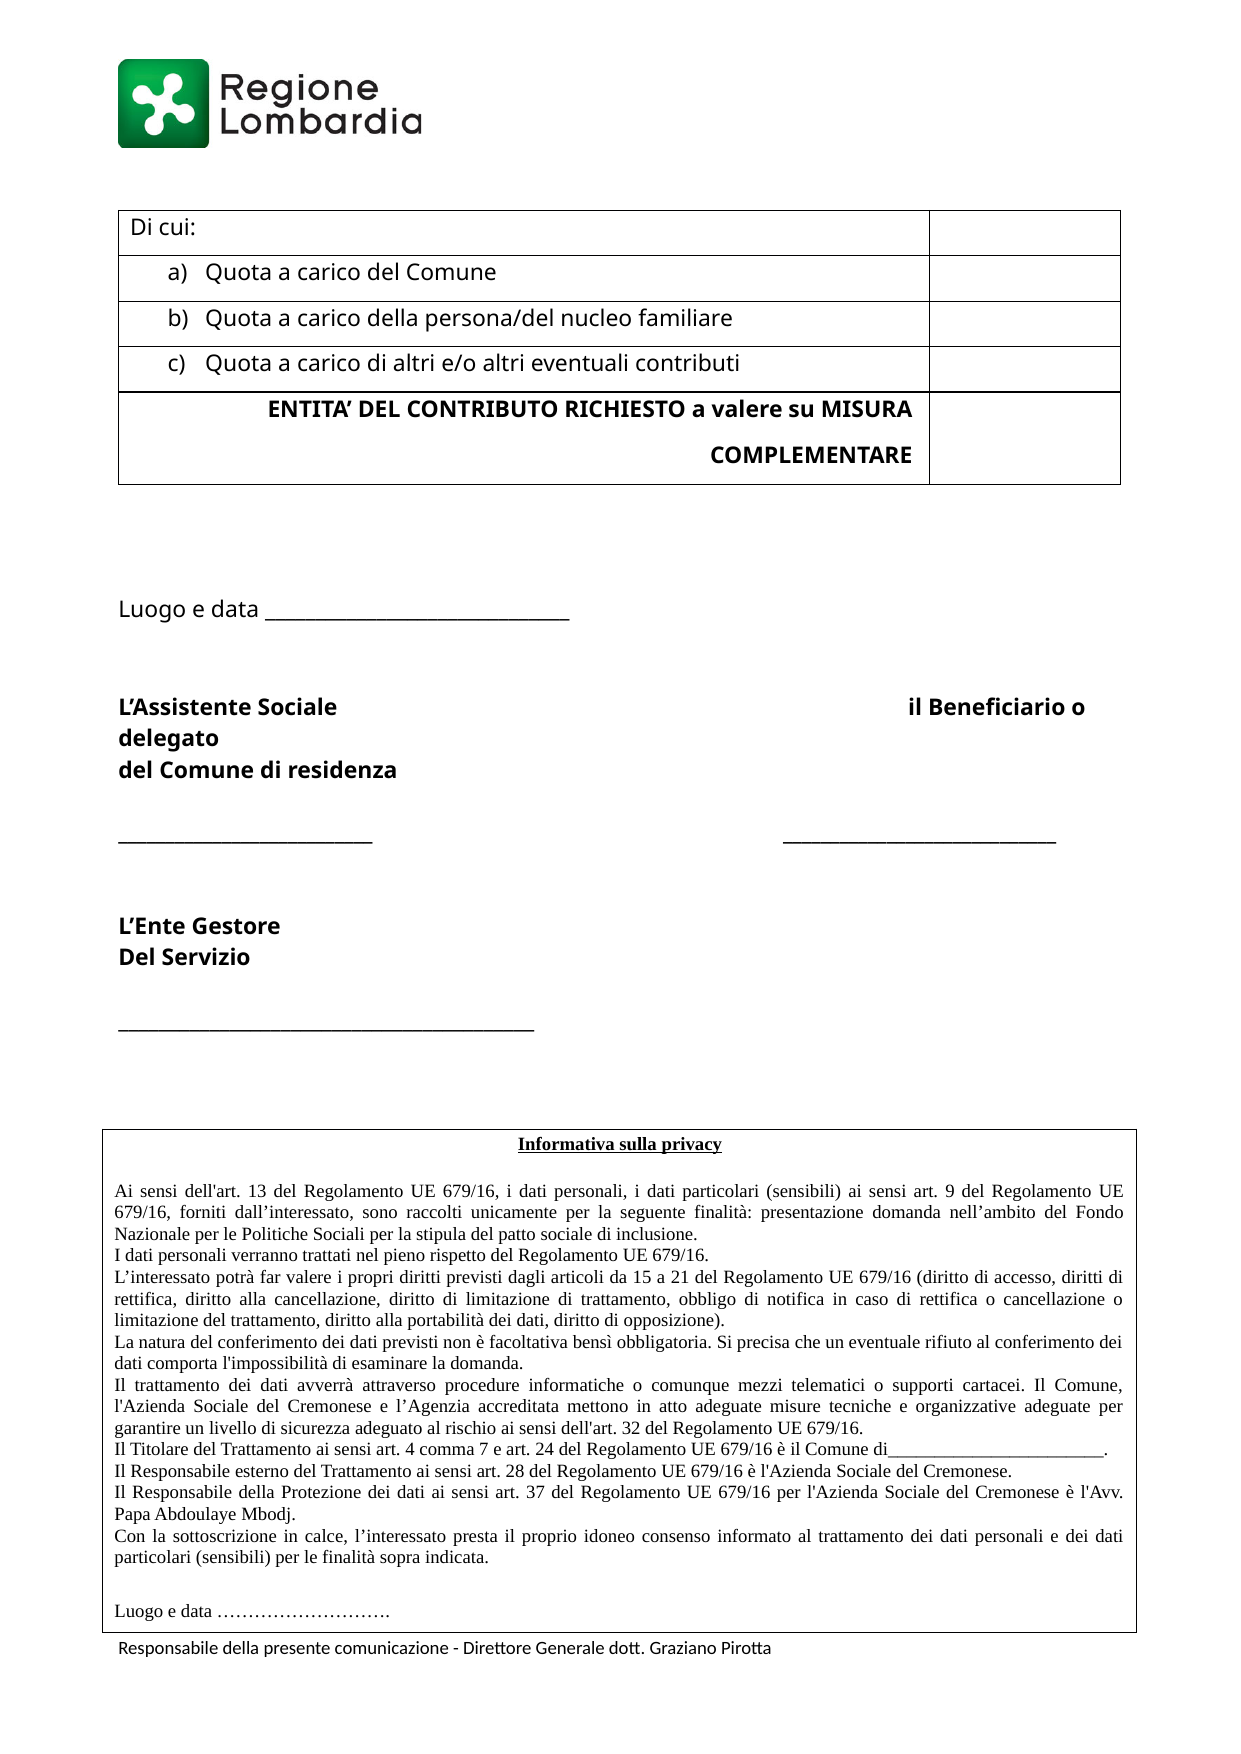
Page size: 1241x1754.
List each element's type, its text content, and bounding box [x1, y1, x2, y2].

text L’Assistente Sociale il Beneficiario o delegato [118, 691, 1122, 753]
text ___________________________ _____________________________ [118, 816, 1122, 847]
text del Comune di residenza [118, 753, 1122, 785]
table_cell [930, 256, 1120, 301]
table_cell Quota a carico del Comune [119, 256, 929, 301]
table_cell Quota a carico di altri e/o altri eventuali contributi [119, 347, 929, 391]
text Del Servizio [118, 941, 1122, 972]
text _________________________________________ [118, 1003, 1122, 1035]
table_cell [930, 393, 1120, 484]
table_cell [930, 211, 1120, 255]
text L’Ente Gestore [118, 910, 1122, 941]
table_cell [930, 347, 1120, 391]
table_header Informativa sulla privacy Ai sensi dell'art. 13 del Regolamento UE 679/16, i dati personali, i dati particolari (sensibili) ai sensi art. 9 del Regolamento UE 679/16, forniti dall’interessato, sono raccolti unicamente per la seguente finalità: presentazione domanda nell’ambito del Fondo Nazionale per le Politiche Sociali per la stipula del patto sociale di inclusione. I dati personali verranno trattati nel pieno rispetto del Regolamento UE 679/16. L’interessato potrà far valere i propri diritti previsti dagli articoli da 15 a 21 del Regolamento UE 679/16 (diritto di accesso, diritti di rettifica, diritto alla cancellazione, diritto di limitazione di trattamento, obbligo di notifica in caso di rettifica o cancellazione o limitazione del trattamento, diritto alla portabilità dei dati, diritto di opposizione). La natura del conferimento dei dati previsti non è facoltativa bensì obbligatoria. Si precisa che un eventuale rifiuto al conferimento dei dati comporta l'impossibilità di esaminare la domanda. Il trattamento dei dati avverrà attraverso procedure informatiche o comunque mezzi telematici o supporti cartacei. Il Comune, l'Azienda Sociale del Cremonese e l’Agenzia accreditata mettono in atto adeguate misure tecniche e organizzative adeguate per garantire un livello di sicurezza adeguato al rischio ai sensi dell'art. 32 del Regolamento UE 679/16. Il Titolare del Trattamento ai sensi art. 4 comma 7 e art. 24 del Regolamento UE 679/16 è il Comune di_______________________. Il Responsabile esterno del Trattamento ai sensi art. 28 del Regolamento UE 679/16 è l'Azienda Sociale del Cremonese. Il Responsabile della Protezione dei dati ai sensi art. 37 del Regolamento UE 679/16 per l'Azienda Sociale del Cremonese è l'Avv. Papa Abdoulaye Mbodj. Con la sottoscrizione in calce, l’interessato presta il proprio idoneo consenso informato al trattamento dei dati personali e dei dati particolari (sensibili) per le finalità sopra indicata. Luogo e data ………………………. [103, 1130, 1136, 1632]
table_cell [930, 302, 1120, 346]
table_cell Quota a carico della persona/del nucleo familiare [119, 302, 929, 346]
table_cell ENTITA’ DEL CONTRIBUTO RICHIESTO a valere su MISURA COMPLEMENTARE [119, 393, 929, 484]
table_cell Di cui: [119, 211, 929, 255]
text Luogo e data ______________________________ [118, 593, 1122, 624]
